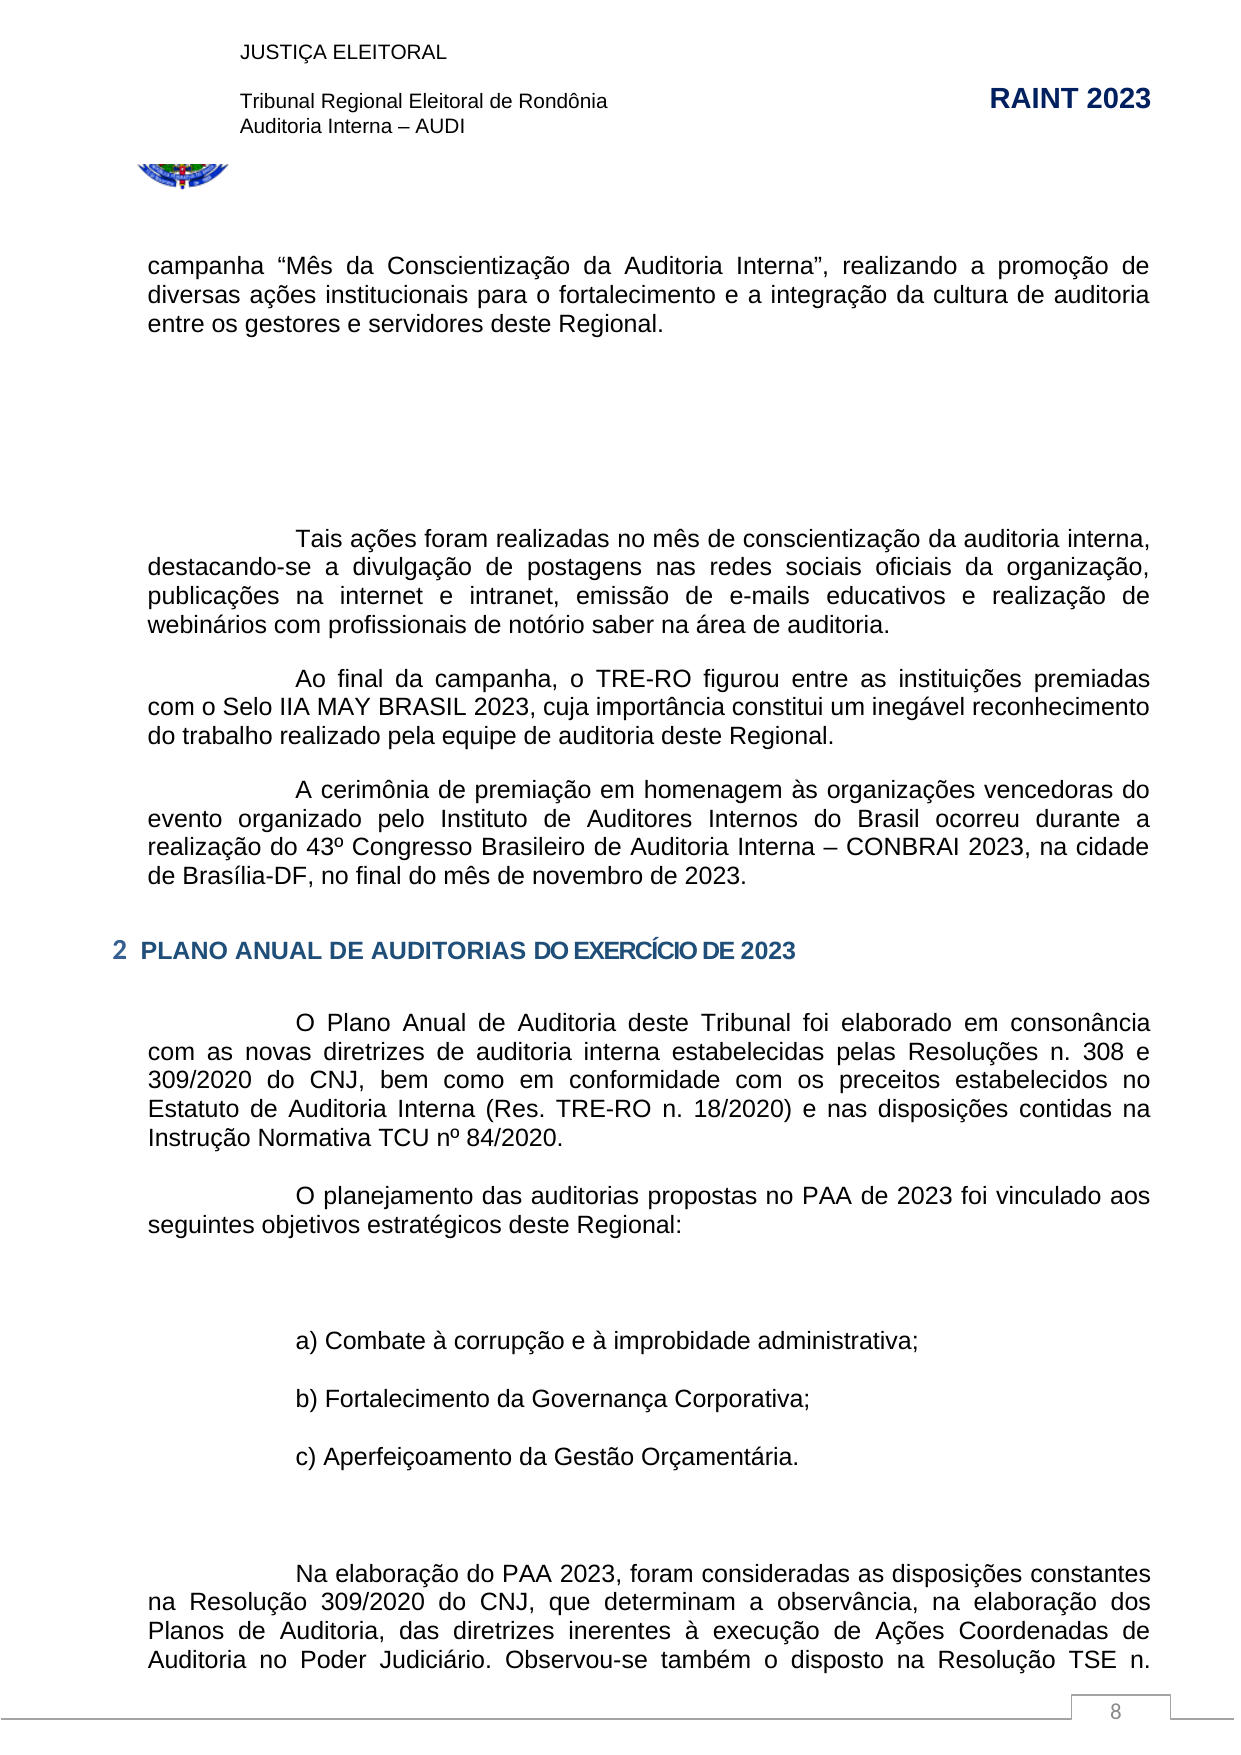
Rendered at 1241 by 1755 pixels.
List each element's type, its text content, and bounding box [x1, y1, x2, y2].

text Ao final da campanha, o TRE-RO figurou entre as instituições premiadas com o Selo IIA MAY BRASIL 2023, cuja importância constitui um inegável reconhecimento do trabalho realizado pela equipe de auditoria deste Regional. [147, 664, 1152, 750]
text campanha “Mês da Conscientização da Auditoria Interna”, realizando a promoção de diversas ações institucionais para o fortalecimento e a integração da cultura de auditoria entre os gestores e servidores deste Regional. [147, 251, 1152, 337]
text c) Aperfeiçoamento da Gestão Orçamentária. [148, 1442, 1152, 1471]
text Tais ações foram realizadas no mês de conscientização da auditoria interna, destacando-se a divulgação de postagens nas redes sociais oficiais da organização, publicações na internet e intranet, emissão de e-mails educativos e realização de webinários com profissionais de notório saber na área de auditoria. [147, 524, 1152, 639]
text O planejamento das auditorias propostas no PAA de 2023 foi vinculado aos seguintes objetivos estratégicos deste Regional: [148, 1181, 1152, 1239]
text A cerimônia de premiação em homenagem às organizações vencedoras do evento organizado pelo Instituto de Auditores Internos do Brasil ocorreu durante a realização do 43º Congresso Brasileiro de Auditoria Interna – CONBRAI 2023, na cidade de Brasília-DF, no final do mês de novembro de 2023. [147, 775, 1152, 890]
text b) Fortalecimento da Governança Corporativa; [148, 1384, 1152, 1413]
text Na elaboração do PAA 2023, foram consideradas as disposições constantes na Resolução 309/2020 do CNJ, que determinam a observância, na elaboração dos Planos de Auditoria, das diretrizes inerentes à execução de Ações Coordenadas de Auditoria no Poder Judiciário. Observou-se também o disposto na Resolução TSE n. [148, 1559, 1152, 1674]
text a) Combate à corrupção e à improbidade administrativa; [148, 1326, 1152, 1355]
list PLANO ANUAL DE AUDITORIAS DO EXERCÍCIO DE 2023 [112, 931, 1163, 967]
text O Plano Anual de Auditoria deste Tribunal foi elaborado em consonância com as novas diretrizes de auditoria interna estabelecidas pelas Resoluções n. 308 e 309/2020 do CNJ, bem como em conformidade com os preceitos estabelecidos no Estatuto de Auditoria Interna (Res. TRE-RO n. 18/2020) e nas disposições contidas na Instrução Normativa TCU nº 84/2020. [148, 1008, 1152, 1152]
